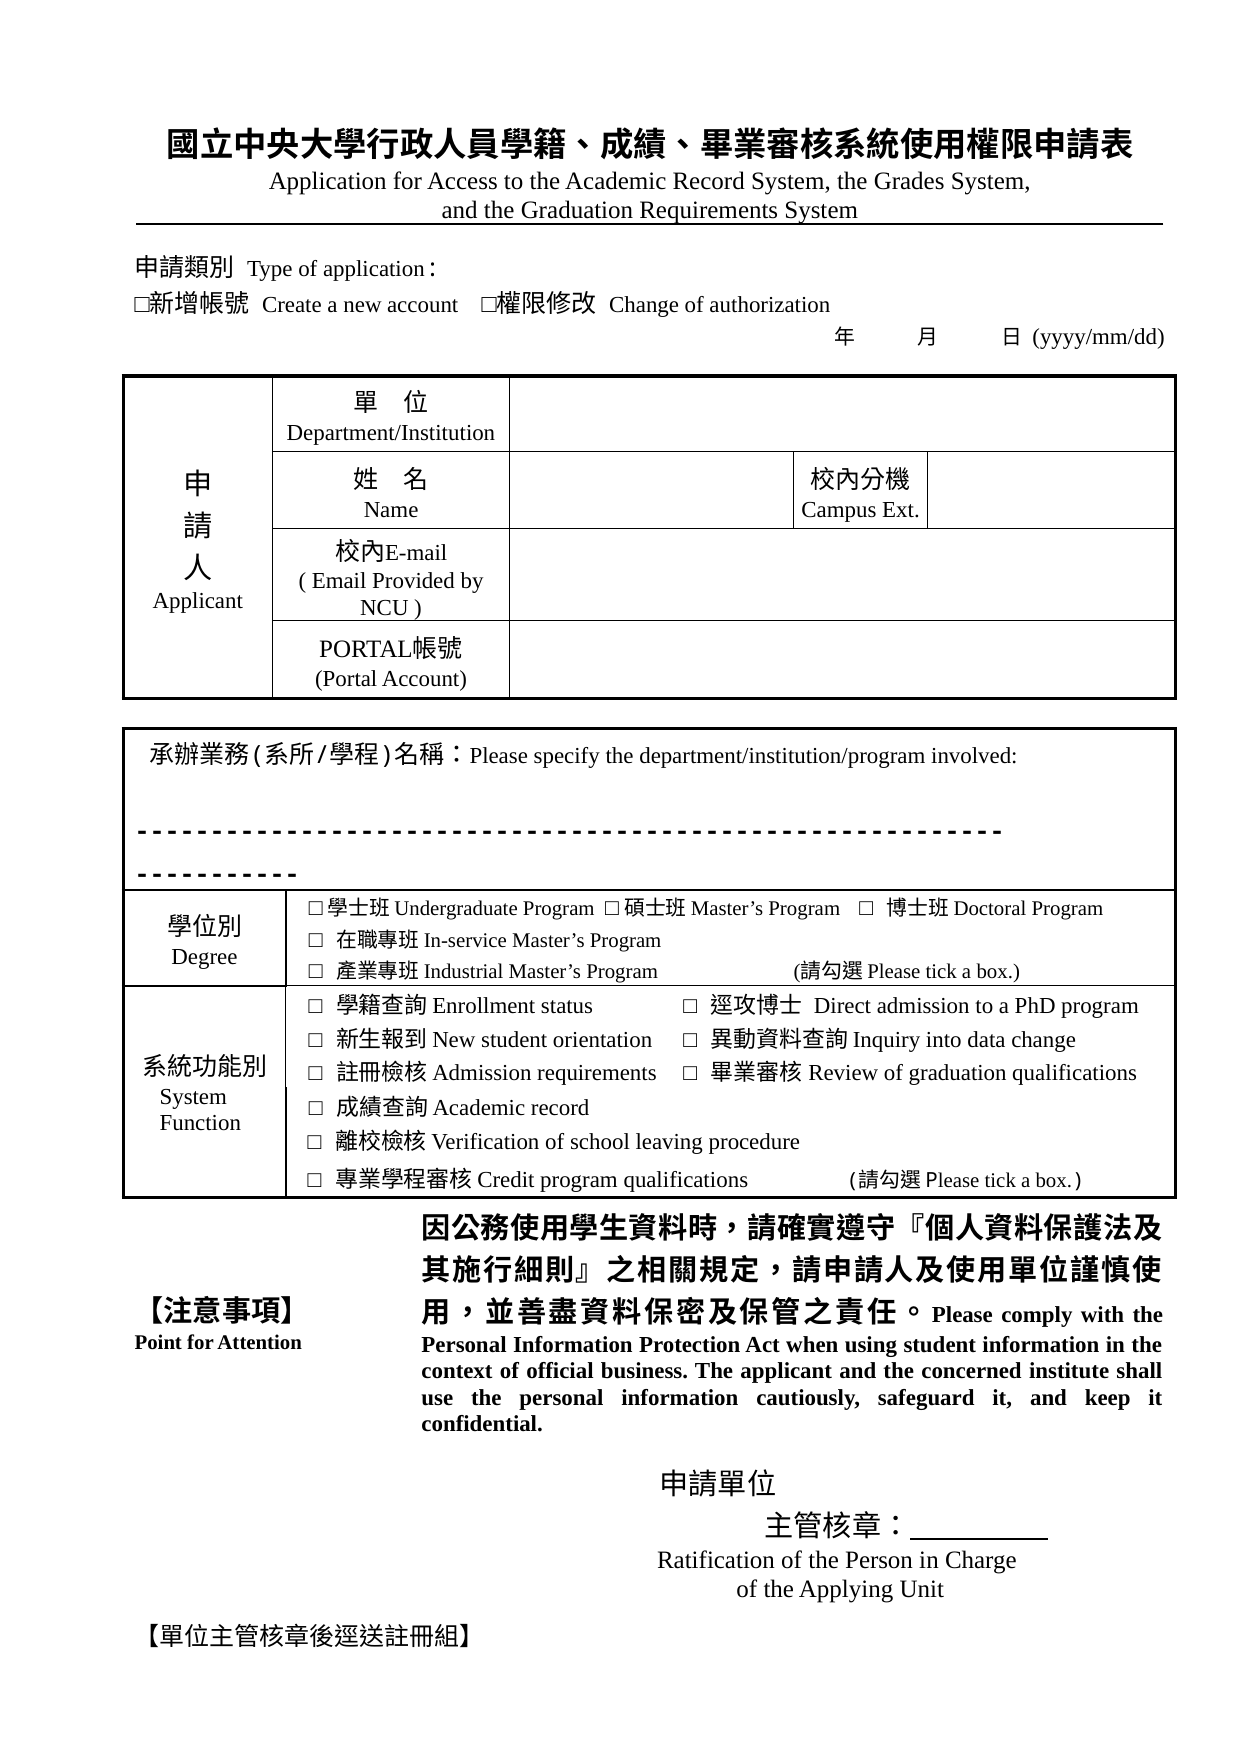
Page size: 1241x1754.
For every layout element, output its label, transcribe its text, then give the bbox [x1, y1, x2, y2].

table_cell 學位別 Degree [125, 891, 285, 985]
table_cell 【單位主管核章後逕送註冊組】 [123, 1603, 1176, 1663]
table_cell 校內E-mail ( Email Provided by NCU ) [273, 529, 509, 620]
table_cell □ 成績查詢Academic record □ 離校檢核Verification of school leaving procedure □ 專業學程審核Credit program qualifications (請勾選Please tick a box.) [287, 1087, 1174, 1196]
table_cell PORTAL帳號 (Portal Account) [273, 621, 509, 697]
table_cell [123, 700, 509, 727]
table_cell [509, 700, 1176, 727]
table_cell [510, 378, 1174, 451]
table_cell 姓 名 Name [273, 452, 509, 528]
text Application for Access to the Academic Record System, the Grades System, [136, 166, 1163, 195]
text 國立中央大學行政人員學籍、成績、畢業審核系統使用權限申請表 [136, 118, 1163, 166]
table_header 申請類別 Type of application: □新增帳號 Create a new account □權限修改 Change of authorization 年 月 日 (yyyy/mm/dd) [123, 224, 1176, 374]
text and the Graduation Requirements System [136, 195, 1163, 223]
table_cell □ 逕攻博士 Direct admission to a PhD program □ 異動資料查詢Inquiry into data change □ 畢業審核 Review of graduation qualifications [683, 986, 1174, 1087]
table_cell [510, 529, 1174, 620]
table_cell ---------------------------------------------------------------------­­­­­­­­­­­­­­­ [125, 776, 1174, 889]
table_cell 單 位 Department/Institution [273, 378, 509, 451]
table_cell 系統功能別 System Function [125, 987, 285, 1196]
table_cell 【注意事項】 Point for Attention [123, 1199, 409, 1442]
table_cell □ 學士班Undergraduate Program □ 碩士班Master’s Program □ 博士班Doctoral Program □ 在職專班In-service Master’s Program □ 產業專班Industrial Master’s Program (請勾選Please tick a box.) [287, 891, 1174, 985]
table_cell [510, 452, 793, 528]
table_cell 申請單位 主管核章： Ratification of the Person in Charge of the Applying Unit [123, 1443, 1176, 1603]
table_cell [510, 621, 1174, 697]
table_cell 校內分機 Campus Ext. [794, 452, 927, 528]
table_cell 因公務使用學生資料時，請確實遵守『個人資料保護法及其施行細則』之相關規定，請申請人及使用單位謹慎使用，並善盡資料保密及保管之責任。Please comply with the Personal Information Protection Act when using student information in the context of official business. The applicant and the concerned institute shall use the personal information cautiously, safeguard it, and keep it confidential. [409, 1199, 1176, 1442]
table_cell 承辦業務(系所/學程)名稱：Please specify the department/institution/program involved: [125, 730, 1174, 776]
table_cell 申 請 人 Applicant [125, 378, 272, 697]
table_cell □ 學籍查詢Enrollment status □ 新生報到New student orientation □ 註冊檢核Admission requirements [286, 986, 683, 1087]
table_cell [928, 452, 1174, 528]
